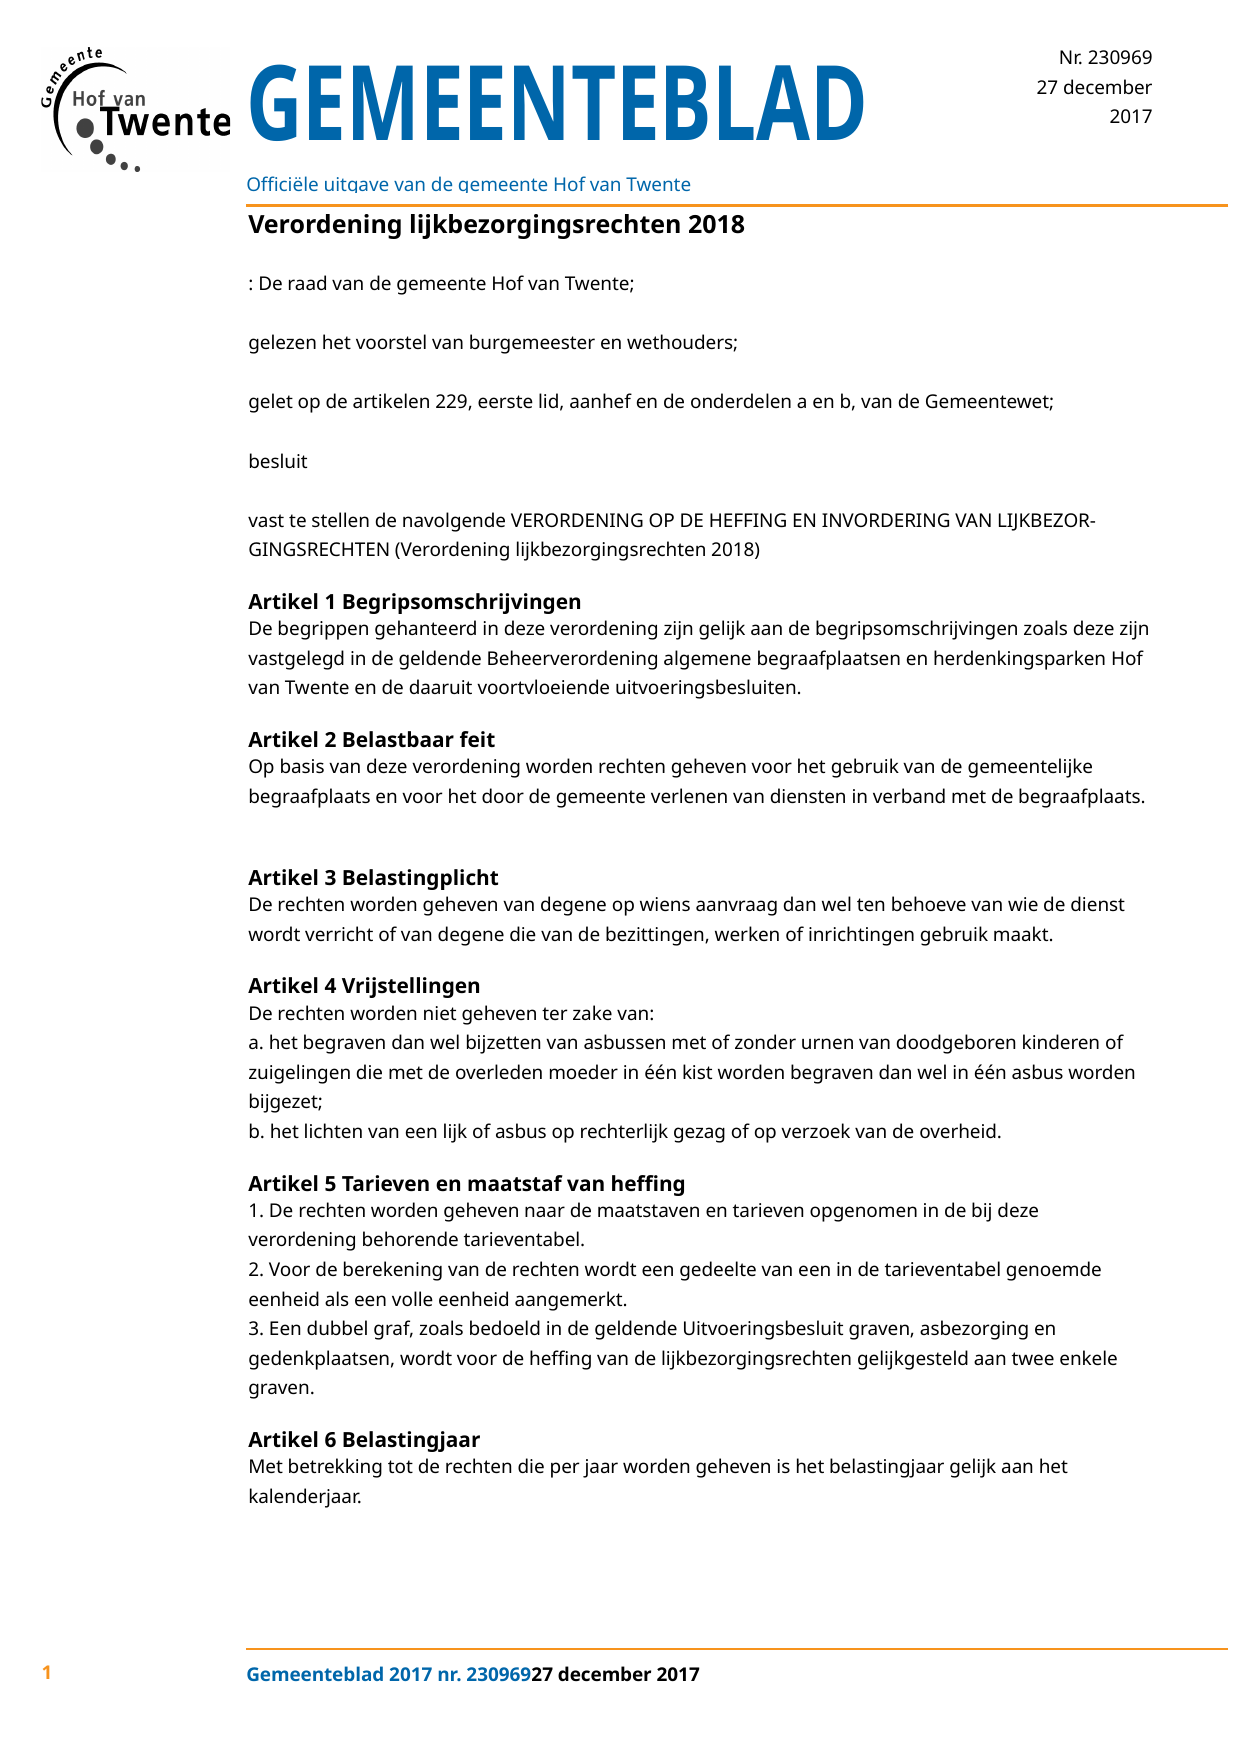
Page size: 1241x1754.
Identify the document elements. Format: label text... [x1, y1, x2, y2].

text Op basis van deze verordening worden rechten geheven voor het gebruik van de gemeentelijke begraafplaats en voor het door de gemeente verlenen van diensten in verband met de begraafplaats. [248, 753, 1152, 809]
text besluit [248, 448, 1152, 473]
text gelezen het voorstel van burgemeester en wethouders; [248, 329, 1152, 355]
text De rechten worden niet geheven ter zake van: [248, 1000, 1152, 1026]
text 2. Voor de berekening van de rechten wordt een gedeelte van een in de tarieventabel genoemde eenheid als een volle eenheid aangemerkt. [248, 1256, 1152, 1312]
text Artikel 4 Vrijstellingen [248, 971, 1152, 1000]
text vast te stellen de navolgende VERORDENING OP DE HEFFING EN INVORDERING VAN LIJKBEZOR-GINGSRECHTEN (Verordening lijkbezorgingsrechten 2018) [248, 507, 1152, 562]
picture [41, 47, 231, 172]
text Met betrekking tot de rechten die per jaar worden geheven is het belastingjaar gelijk aan het kalenderjaar. [248, 1453, 1152, 1509]
text Artikel 2 Belastbaar feit [248, 725, 1152, 753]
text a. het begraven dan wel bijzetten van asbussen met of zonder urnen van doodgeboren kinderen of zuigelingen die met de overleden moeder in één kist worden begraven dan wel in één asbus worden bijgezet; [248, 1029, 1152, 1114]
text Verordening lijkbezorgingsrechten 2018 [248, 207, 1152, 241]
text Artikel 1 Begripsomschrijvingen [248, 587, 1152, 615]
text Artikel 3 Belastingplicht [248, 863, 1152, 891]
text b. het lichten van een lijk of asbus op rechterlijk gezag of op verzoek van de overheid. [248, 1118, 1152, 1144]
text 1. De rechten worden geheven naar de maatstaven en tarieven opgenomen in de bij deze verordening behorende tarieventabel. [248, 1197, 1152, 1252]
text De begrippen gehanteerd in deze verordening zijn gelijk aan de begripsomschrijvingen zoals deze zijn vastgelegd in de geldende Beheerverordening algemene begraafplaatsen en herdenkingsparken Hof van Twente en de daaruit voortvloeiende uitvoeringsbesluiten. [248, 615, 1152, 700]
text De rechten worden geheven van degene op wiens aanvraag dan wel ten behoeve van wie de dienst wordt verricht of van degene die van de bezittingen, werken of inrichtingen gebruik maakt. [248, 891, 1152, 947]
text : De raad van de gemeente Hof van Twente; [248, 270, 1152, 296]
text gelet op de artikelen 229, eerste lid, aanhef en de onderdelen a en b, van de Gemeentewet; [248, 389, 1152, 414]
text Artikel 5 Tarieven en maatstaf van heffing [248, 1169, 1152, 1197]
text Artikel 6 Belastingjaar [248, 1425, 1152, 1453]
text 3. Een dubbel graf, zoals bedoeld in de geldende Uitvoeringsbesluit graven, asbezorging en gedenkplaatsen, wordt voor de heffing van de lijkbezorgingsrechten gelijkgesteld aan twee enkele graven. [248, 1315, 1152, 1400]
